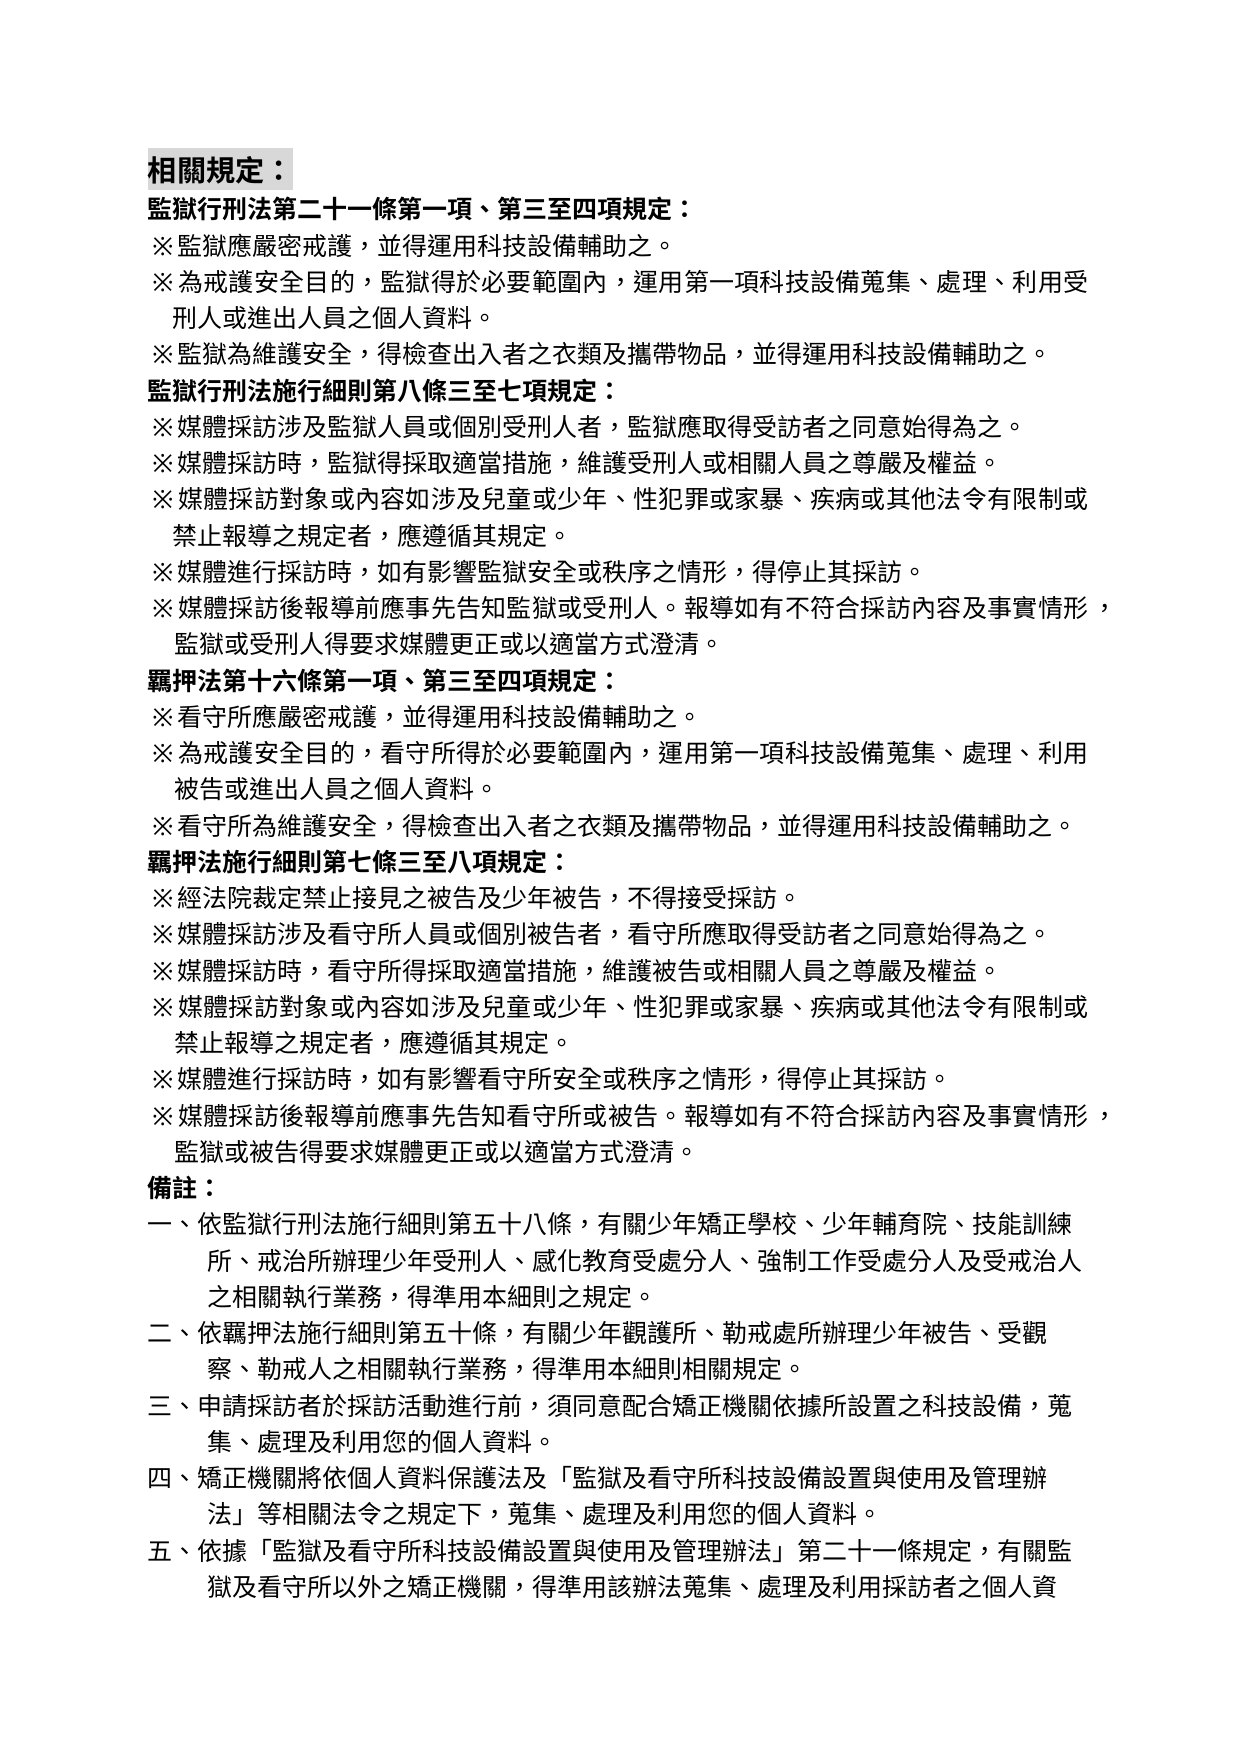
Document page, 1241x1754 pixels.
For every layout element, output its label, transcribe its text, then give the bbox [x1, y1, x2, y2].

text 法」等相關法令之規定下，蒐集、處理及利用您的個人資料。 [148, 1495, 1092, 1531]
text 五、依據「監獄及看守所科技設備設置與使用及管理辦法」第二十一條規定，有關監 [148, 1531, 1092, 1567]
text ※媒體進行採訪時，如有影響看守所安全或秩序之情形，得停止其採訪。 [148, 1060, 1092, 1096]
text ※為戒護安全目的，監獄得於必要範圍內，運用第一項科技設備蒐集、處理、利用受刑人或進出人員之個人資料。 [148, 262, 1092, 335]
text 監獄行刑法第二十一條第一項、第三至四項規定： [148, 190, 1092, 226]
text 集、處理及利用您的個人資料。 [148, 1422, 1092, 1459]
text 二、依羈押法施行細則第五十條，有關少年觀護所、勒戒處所辦理少年被告、受觀 [148, 1314, 1092, 1350]
text 三、申請採訪者於採訪活動進行前，須同意配合矯正機關依據所設置之科技設備，蒐 [148, 1386, 1092, 1422]
text ※經法院裁定禁止接見之被告及少年被告，不得接受採訪。 [148, 879, 1092, 915]
text ※媒體採訪對象或內容如涉及兒童或少年、性犯罪或家暴、疾病或其他法令有限制或禁止報導之規定者，應遵循其規定。 [148, 987, 1092, 1060]
text 察、勒戒人之相關執行業務，得準用本細則相關規定。 [148, 1350, 1092, 1386]
text ※媒體採訪時，看守所得採取適當措施，維護被告或相關人員之尊嚴及權益。 [148, 951, 1092, 987]
text ※監獄為維護安全，得檢查出入者之衣類及攜帶物品，並得運用科技設備輔助之。 [148, 335, 1092, 371]
text ※媒體採訪後報導前應事先告知看守所或被告。報導如有不符合採訪內容及事實情形，監獄或被告得要求媒體更正或以適當方式澄清。 [148, 1096, 1092, 1169]
text ※看守所應嚴密戒護，並得運用科技設備輔助之。 [148, 697, 1092, 734]
text ※為戒護安全目的，看守所得於必要範圍內，運用第一項科技設備蒐集、處理、利用被告或進出人員之個人資料。 [148, 734, 1092, 806]
text ※媒體採訪涉及看守所人員或個別被告者，看守所應取得受訪者之同意始得為之。 [148, 915, 1092, 951]
text 相關規定： [148, 148, 1092, 190]
text ※監獄應嚴密戒護，並得運用科技設備輔助之。 [148, 226, 1092, 262]
text ※看守所為維護安全，得檢查出入者之衣類及攜帶物品，並得運用科技設備輔助之。 [148, 806, 1092, 842]
text 之相關執行業務，得準用本細則之規定。 [148, 1277, 1092, 1314]
text 羈押法施行細則第七條三至八項規定： [148, 842, 1092, 879]
text 所、戒治所辦理少年受刑人、感化教育受處分人、強制工作受處分人及受戒治人 [148, 1241, 1092, 1277]
text ※媒體採訪後報導前應事先告知監獄或受刑人。報導如有不符合採訪內容及事實情形，監獄或受刑人得要求媒體更正或以適當方式澄清。 [148, 589, 1092, 661]
text 監獄行刑法施行細則第八條三至七項規定： [148, 371, 1092, 407]
text ※媒體採訪時，監獄得採取適當措施，維護受刑人或相關人員之尊嚴及權益。 [148, 444, 1092, 480]
text ※媒體進行採訪時，如有影響監獄安全或秩序之情形，得停止其採訪。 [148, 552, 1092, 589]
text 羈押法第十六條第一項、第三至四項規定： [148, 661, 1092, 697]
text ※媒體採訪對象或內容如涉及兒童或少年、性犯罪或家暴、疾病或其他法令有限制或禁止報導之規定者，應遵循其規定。 [148, 480, 1092, 552]
text 獄及看守所以外之矯正機關，得準用該辦法蒐集、處理及利用採訪者之個人資 [148, 1567, 1092, 1604]
text 一、依監獄行刑法施行細則第五十八條，有關少年矯正學校、少年輔育院、技能訓練 [148, 1205, 1092, 1241]
text 備註： [148, 1169, 1092, 1205]
text 四、矯正機關將依個人資料保護法及「監獄及看守所科技設備設置與使用及管理辦 [148, 1459, 1092, 1495]
text ※媒體採訪涉及監獄人員或個別受刑人者，監獄應取得受訪者之同意始得為之。 [148, 407, 1092, 444]
